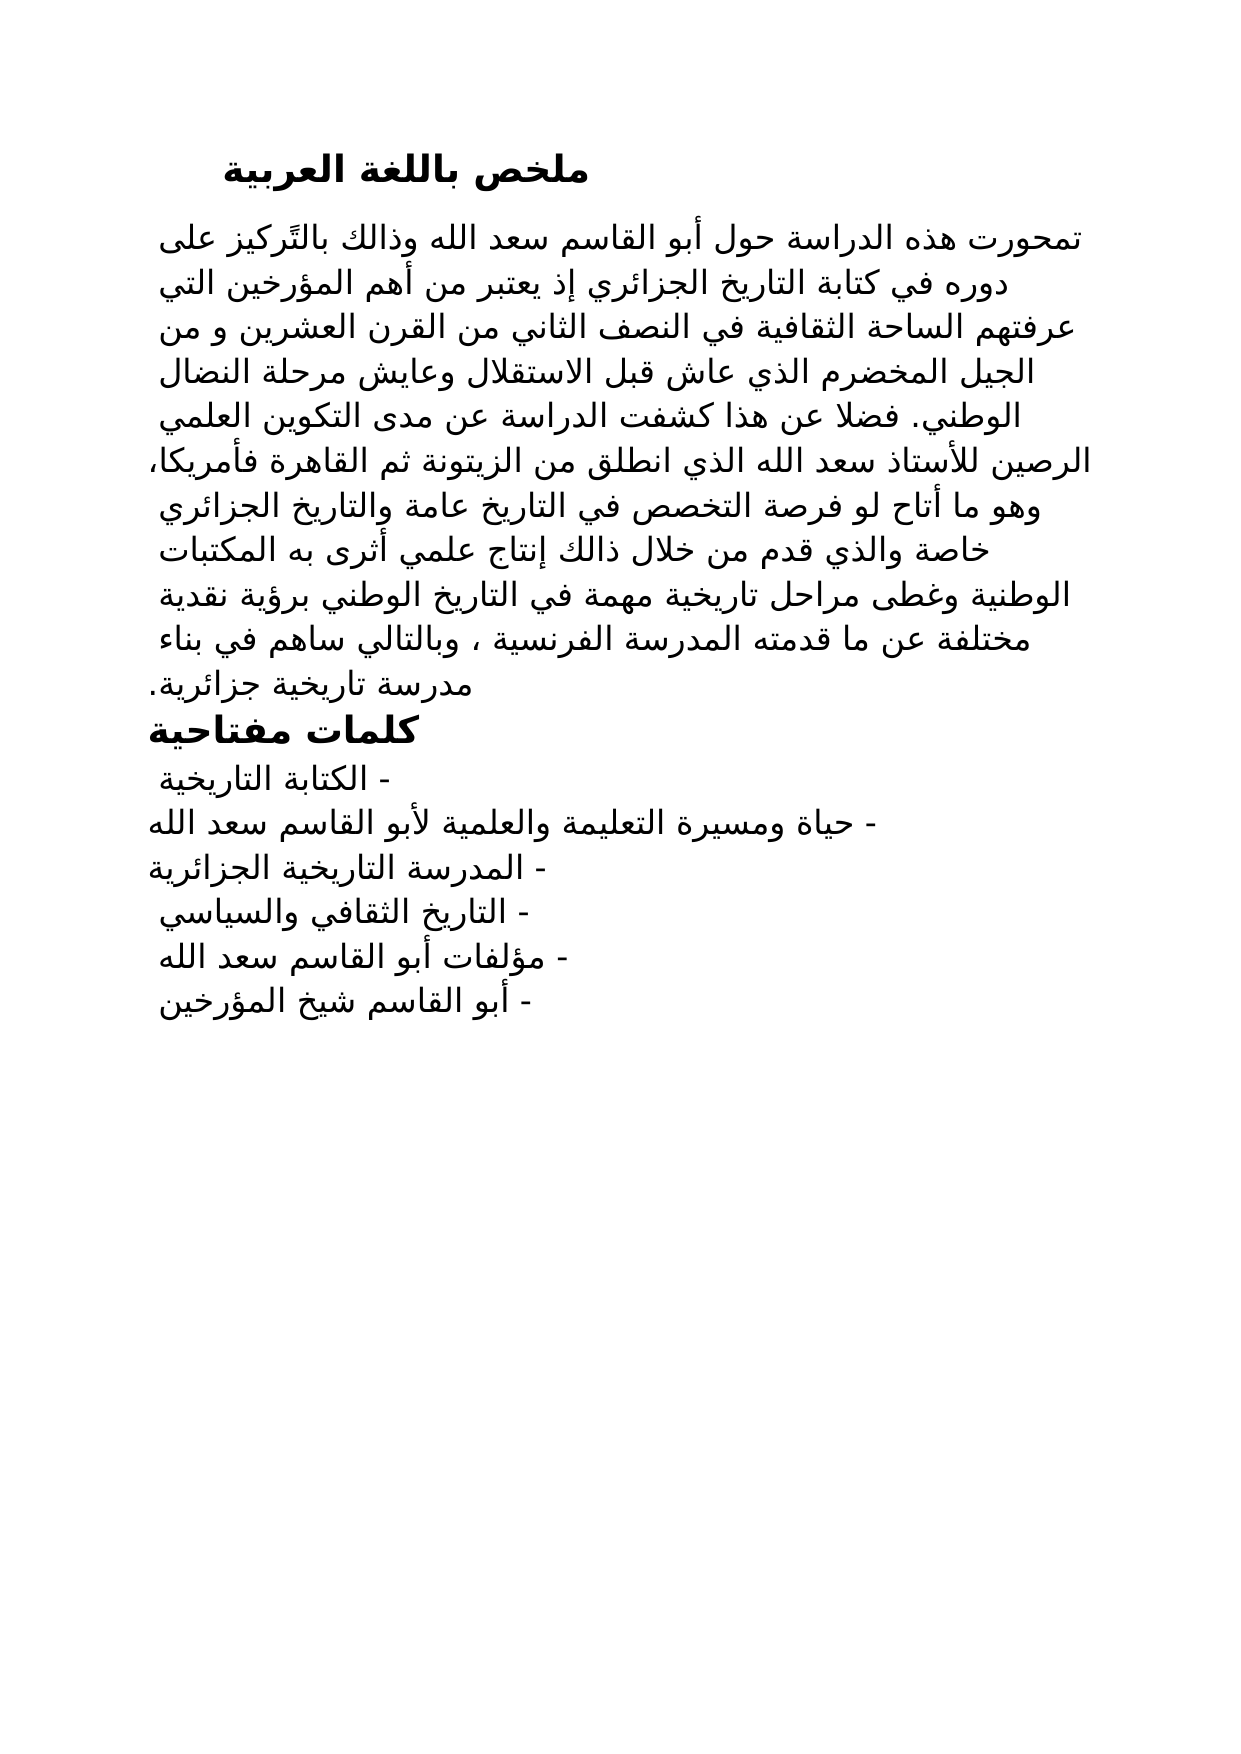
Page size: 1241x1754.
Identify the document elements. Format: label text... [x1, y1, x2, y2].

text كلمات مفتاحية [148, 709, 1093, 753]
text - التاريخ الثقافي والسياسي [148, 893, 1093, 932]
text ملخص باللغة العربية [148, 148, 1093, 191]
text تمحورت هذه الدراسة حول أبو القاسم سعد الله وذالك بالتًركيز على دوره في كتابة التاريخ الجزائري إذ يعتبر من أهم المؤرخين التي عرفتهم الساحة الثقافية في النصف الثاني من القرن العشرين و من الجيل المخضرم الذي عاش قبل الاستقلال وعايش مرحلة النضال الوطني. فضلا عن هذا كشفت الدراسة عن مدى التكوين العلمي الرصين للأستاذ سعد الله الذي انطلق من الزيتونة ثم القاهرة فأمريكا، وهو ما أتاح لو فرصة التخصص في التاريخ عامة والتاريخ الجزائري خاصة والذي قدم من خلال ذالك إنتاج علمي أثرى به المكتبات الوطنية وغطى مراحل تاريخية مهمة في التاريخ الوطني برؤية نقدية مختلفة عن ما قدمته المدرسة الفرنسية ، وبالتالي ساهم في بناء مدرسة تاريخية جزائرية. [148, 218, 1093, 703]
text - مؤلفات أبو القاسم سعد الله [148, 937, 1093, 976]
text - المدرسة التاريخية الجزائرية [148, 848, 1093, 887]
text - أبو القاسم شيخ المؤرخين [148, 982, 1093, 1021]
text - حياة ومسيرة التعليمة والعلمية لأبو القاسم سعد الله [148, 804, 1093, 842]
text - الكتابة التاريخية [148, 759, 1093, 798]
